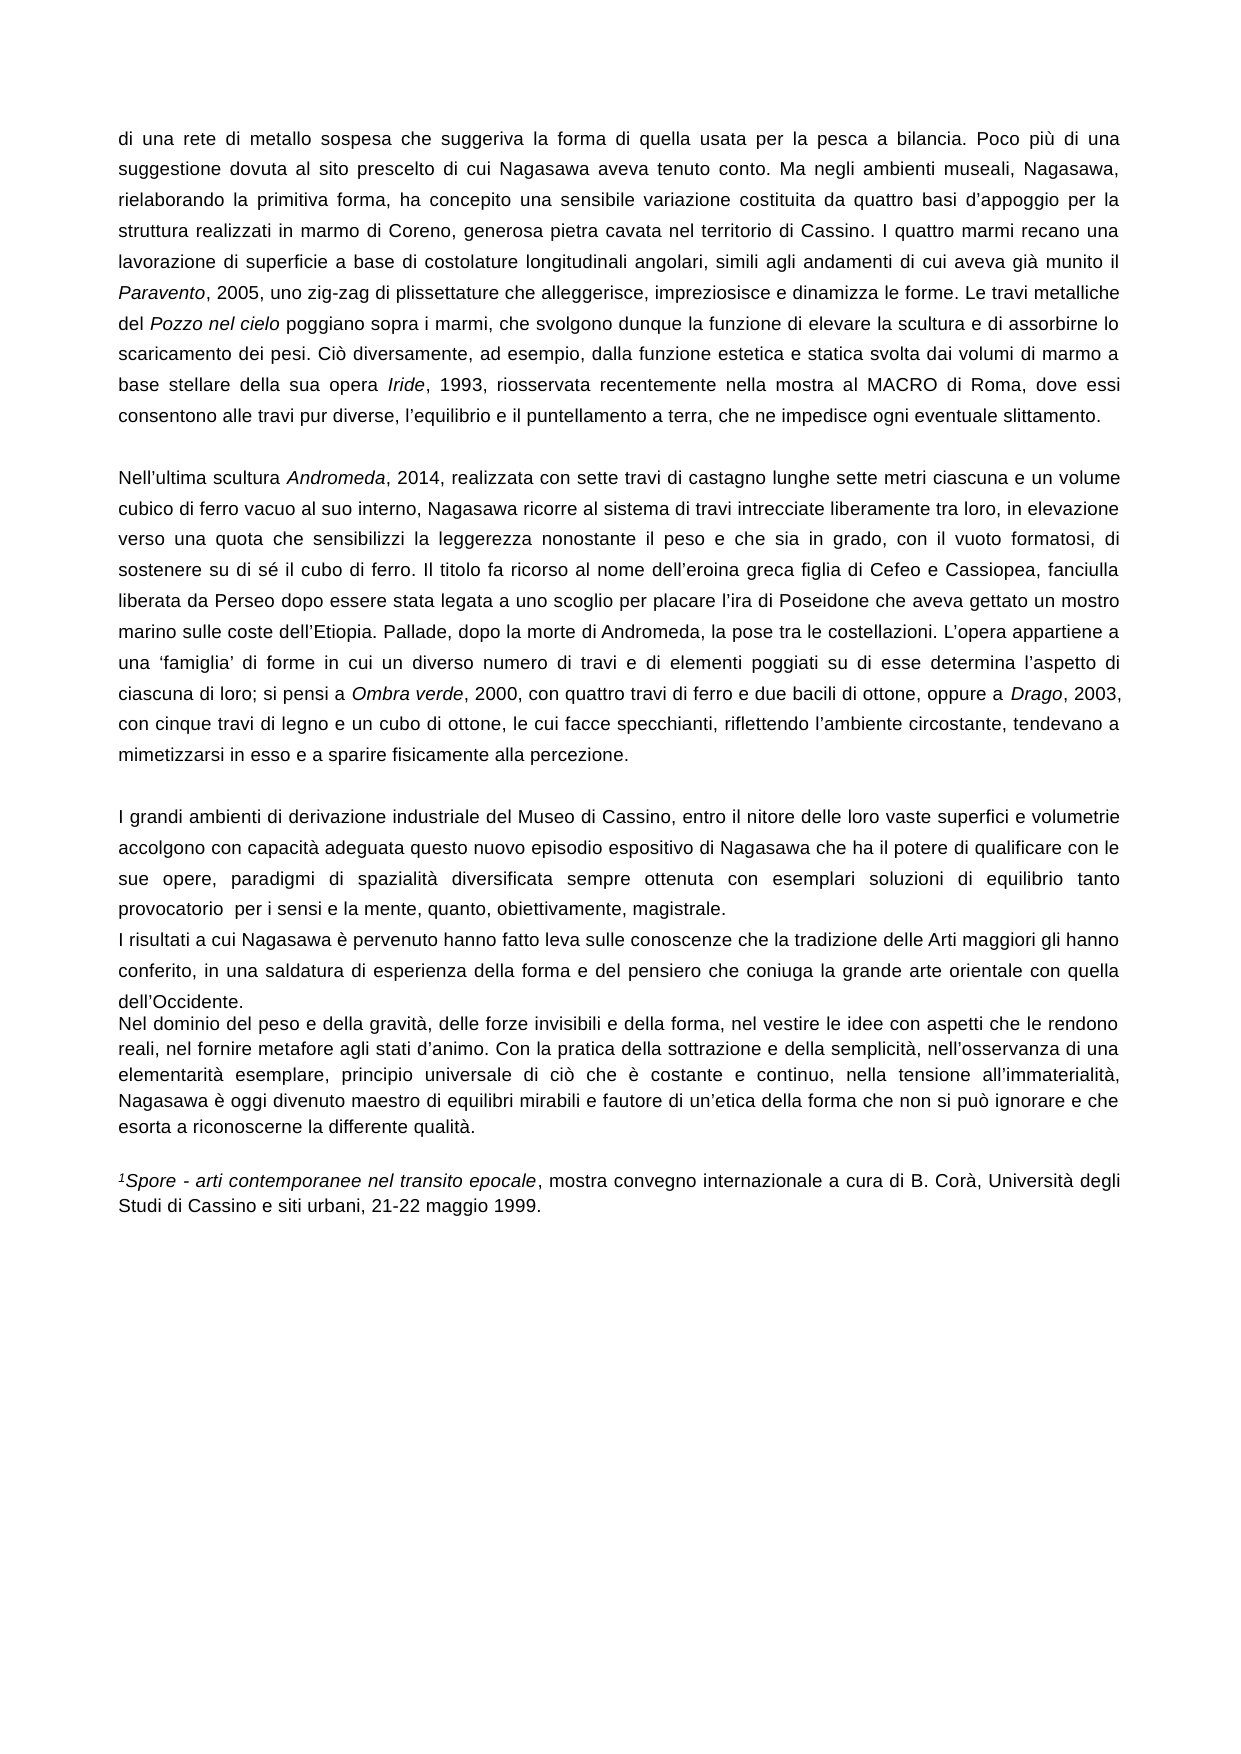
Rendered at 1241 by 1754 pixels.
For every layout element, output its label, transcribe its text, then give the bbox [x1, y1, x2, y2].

text Nell’ultima scultura Andromeda, 2014, realizzata con sette travi di castagno lunghe sette metri ciascuna e un volume cubico di ferro vacuo al suo interno, Nagasawa ricorre al sistema di travi intrecciate liberamente tra loro, in elevazione verso una quota che sensibilizzi la leggerezza nonostante il peso e che sia in grado, con il vuoto formatosi, di sostenere su di sé il cubo di ferro. Il titolo fa ricorso al nome dell’eroina greca figlia di Cefeo e Cassiopea, fanciulla liberata da Perseo dopo essere stata legata a uno scoglio per placare l’ira di Poseidone che aveva gettato un mostro marino sulle coste dell’Etiopia. Pallade, dopo la morte di Andromeda, la pose tra le costellazioni. L’opera appartiene a una ‘famiglia’ di forme in cui un diverso numero di travi e di elementi poggiati su di esse determina l’aspetto di ciascuna di loro; si pensi a Ombra verde, 2000, con quattro travi di ferro e due bacili di ottone, oppure a Drago, 2003, con cinque travi di legno e un cubo di ottone, le cui facce specchianti, riflettendo l’ambiente circostante, tendevano a mimetizzarsi in esso e a sparire fisicamente alla percezione. [118, 457, 1122, 766]
text I grandi ambienti di derivazione industriale del Museo di Cassino, entro il nitore delle loro vaste superfici e volumetrie accolgono con capacità adeguata questo nuovo episodio espositivo di Nagasawa che ha il potere di qualificare con le sue opere, paradigmi di spazialità diversificata sempre ottenuta con esemplari soluzioni di equilibrio tanto provocatorio per i sensi e la mente, quanto, obiettivamente, magistrale. [118, 796, 1122, 920]
text Nel dominio del peso e della gravità, delle forze invisibili e della forma, nel vestire le idee con aspetti che le rendono reali, nel fornire metafore agli stati d’animo. Con la pratica della sottrazione e della semplicità, nell’osservanza di una elementarità esemplare, principio universale di ciò che è costante e continuo, nella tensione all’immaterialità, Nagasawa è oggi divenuto maestro di equilibri mirabili e fautore di un’etica della forma che non si può ignorare e che esorta a riconoscerne la differente qualità. [118, 1012, 1122, 1137]
text di una rete di metallo sospesa che suggeriva la forma di quella usata per la pesca a bilancia. Poco più di una suggestione dovuta al sito prescelto di cui Nagasawa aveva tenuto conto. Ma negli ambienti museali, Nagasawa, rielaborando la primitiva forma, ha concepito una sensibile variazione costituita da quattro basi d’appoggio per la struttura realizzati in marmo di Coreno, generosa pietra cavata nel territorio di Cassino. I quattro marmi recano una lavorazione di superficie a base di costolature longitudinali angolari, simili agli andamenti di cui aveva già munito il Paravento, 2005, uno zig-zag di plissettature che alleggerisce, impreziosisce e dinamizza le forme. Le travi metalliche del Pozzo nel cielo poggiano sopra i marmi, che svolgono dunque la funzione di elevare la scultura e di assorbirne lo scaricamento dei pesi. Ciò diversamente, ad esempio, dalla funzione estetica e statica svolta dai volumi di marmo a base stellare della sua opera Iride, 1993, riosservata recentemente nella mostra al MACRO di Roma, dove essi consentono alle travi pur diverse, l’equilibrio e il puntellamento a terra, che ne impedisce ogni eventuale slittamento. [118, 118, 1122, 426]
text I risultati a cui Nagasawa è pervenuto hanno fatto leva sulle conoscenze che la tradizione delle Arti maggiori gli hanno conferito, in una saldatura di esperienza della forma e del pensiero che coniuga la grande arte orientale con quella dell’Occidente. [118, 920, 1122, 1012]
text 1Spore - arti contemporanee nel transito epocale, mostra convegno internazionale a cura di B. Corà, Università degli Studi di Cassino e siti urbani, 21-22 maggio 1999. [118, 1167, 1122, 1216]
